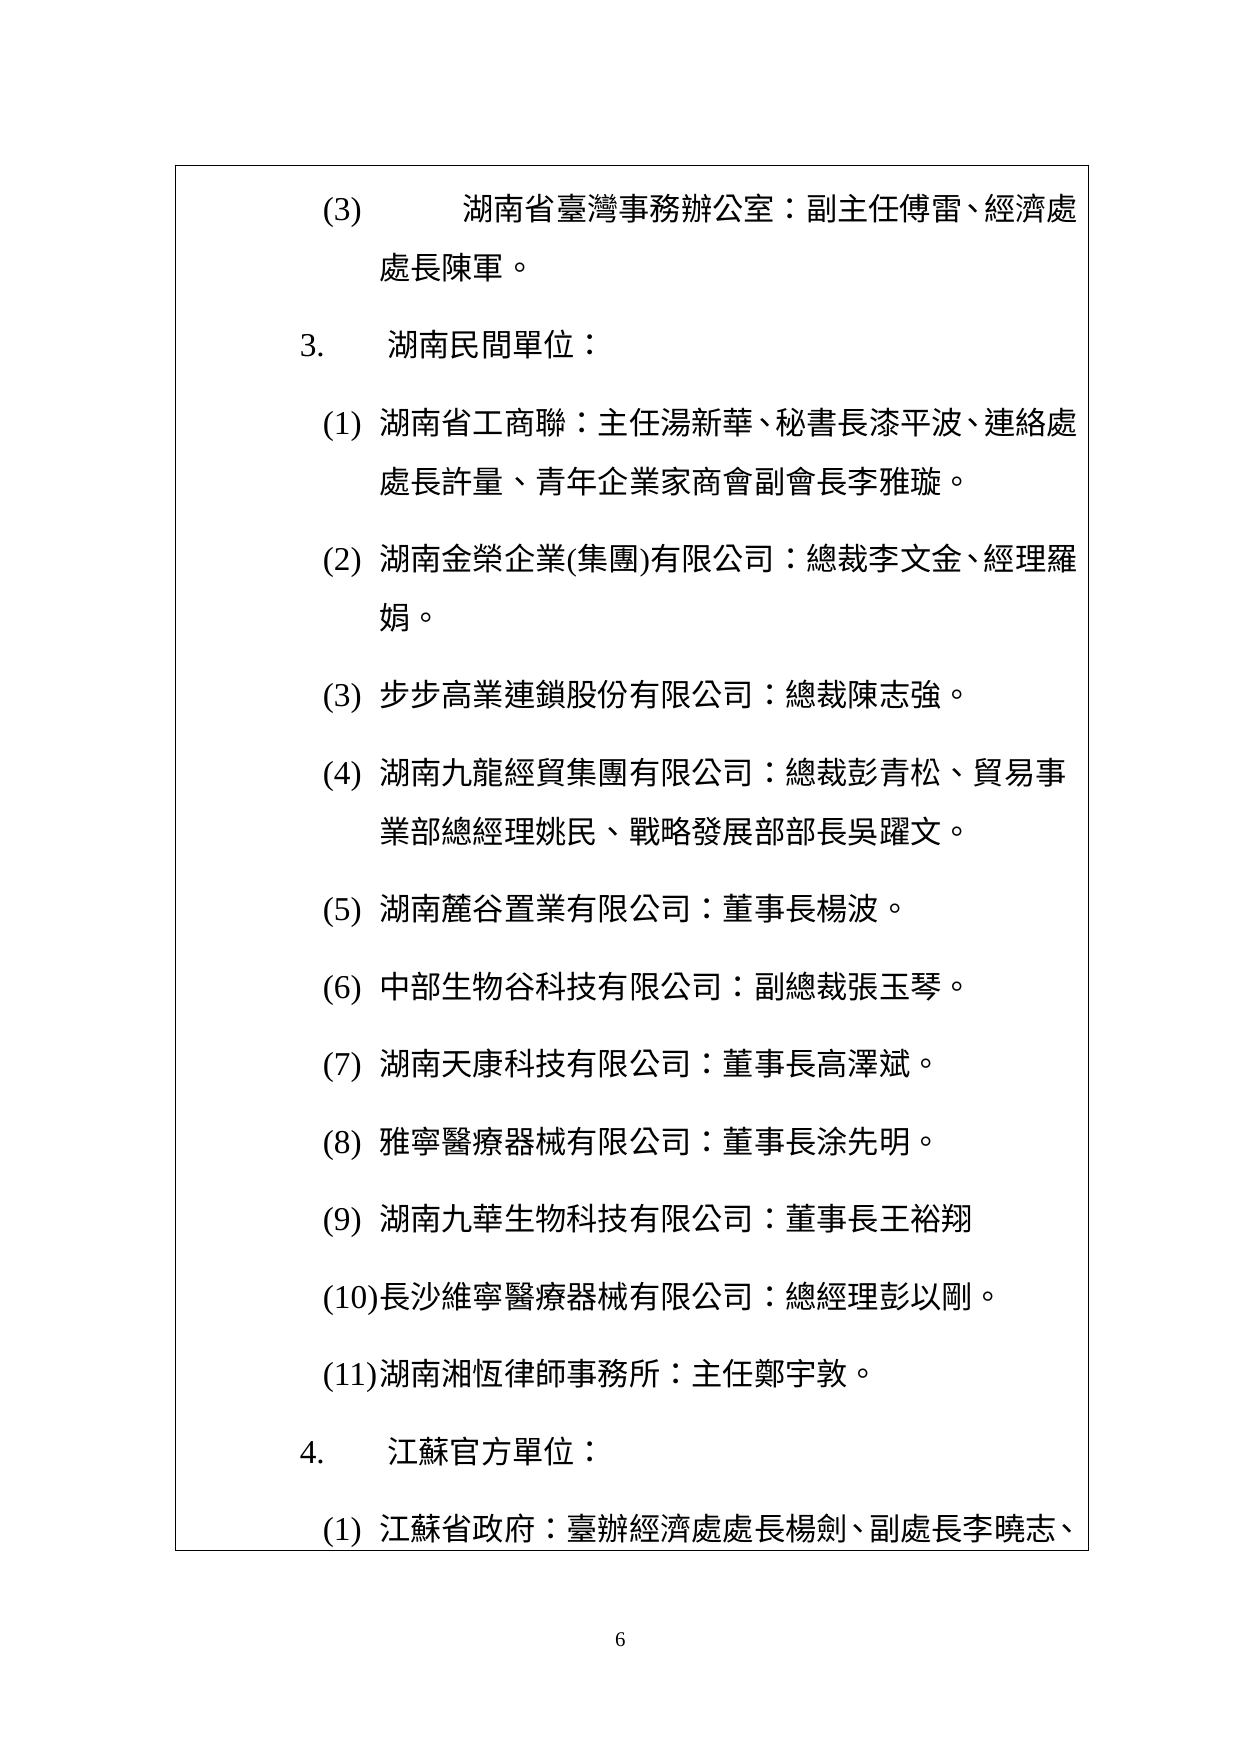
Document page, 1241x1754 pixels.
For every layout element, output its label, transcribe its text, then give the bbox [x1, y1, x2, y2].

table_cell 交流活動基本資料 活動名稱：「兩岸投資交流訪問團」 活動日期：104年10月12日至17日 主辦單位：中華民國全國工業總會 接待單位： 湖南省：湖南省政府、湖南省工商業聯合會（以下簡稱湖南省工商聯）、步步高集團、九龍集團等。 江蘇省：江蘇省政府、南京市政府、蘇寧控股集團、華潤集團、南京奧賽康藥業等。 報告撰寫人服務單位：經濟部投資審議委員會 活動（會議）重點 活動性質 104年度經濟部「促進陸商來臺投資專案計畫」，鎖定對臺灣有益於兩岸產業供應鏈合作、開拓兩岸或全球市場之陸資企業者，籌組機動招商團赴中國大陸進行招商工作，並邀請國內官員、學者專家、產業界代表或業者、專業代理人（律師及會計師）及相關單位與當地的商會及陸企舉行交流座談，交換具體意見，增進陸商對臺了解並強化投資意願。（本團行程表、團員名單如附件1、2）。本次投資訪問團為提高本次招商團的效益，考量江蘇省為20家「優先引進之重點陸企」占比最多的省市，並配合「第十一屆湘臺經貿交流合作會」於10月13日（二）舉辦，整體將以江蘇為主，湖南為輔的形式安排。本團先赴湖南參與該論壇，並與「優先引進之重點陸企」中湖南的兩家企業─湖南九龍集團、步步高集團對接，再赴江蘇與當地「優先引進之重點陸企」對接。 活動內容 我方團員名單： 工業總會秘書長蔡練生等4位；經濟部投資審議委員會組長楊淑玲、經濟部生技醫藥產業發展推動小組組長胡慶龍、東亮冷凍有限公司總經理曾俊棋、臺北金融大樓股份有限公司大樓租賃部經理林哲雄、資誠聯合會計師事務所會計師何淑敏、理律法律事務所律師詹致瑋、勤業眾信聯合會計師事務所協理李靜秀，共計11人。 陸方主要代表如下： 中央官方單位：國臺辦副主任龔清概。 湖南官方單位： 湖南省政府：省常委黃蘭香。 湖南省經濟和信息化委員會：主任謝超英、中小企業服務指導處處長夏俊輝、副處長周平、處級幹部謝湘江、中小企業服務中心副主任鄭明。 湖南省臺灣事務辦公室：副主任傅雷、經濟處處長陳軍。 湖南民間單位： 湖南省工商聯：主任湯新華、秘書長漆平波、連絡處處長許量、青年企業家商會副會長李雅璇。 湖南金榮企業(集團)有限公司：總裁李文金、經理羅娟。 步步高業連鎖股份有限公司：總裁陳志強。 湖南九龍經貿集團有限公司：總裁彭青松、貿易事業部總經理姚民、戰略發展部部長吳躍文。 湖南麓谷置業有限公司：董事長楊波。 中部生物谷科技有限公司：副總裁張玉琴。 湖南天康科技有限公司：董事長高澤斌。 雅寧醫療器械有限公司：董事長涂先明。 湖南九華生物科技有限公司：董事長王裕翔 長沙維寧醫療器械有限公司：總經理彭以剛。 湖南湘恆律師事務所：主任鄭宇敦。 江蘇官方單位： 江蘇省政府：臺辦經濟處處長楊劍、副處長李曉志、主任科員劉希佳。 南京市政府：臺辦副主任季斌、經濟處主任科員張沖、主任科員薛荔。 南京市秦淮區政府：副區長裴清海、投資促進局局長吳杰、副局長雷明。 江蘇民間單位： 江蘇省工商業聯合會：聯絡處處長周強軍 蘇寧雲商集團股份有限公司：副總裁王哲、超市公司總經理馮駿、海外購事業部商品部總經理助理睦毅、海外購事業部商品部經理陳鵬、海外購事業部商品部招商經理王玉輝。 南京奧賽康藥業股份有限公司：副總經理兼江寧生產中心總經理蔡繼蘭、副總經理張建義、生產總監杭以榮、設備總監耿恆海。 華潤集團：蘇果超市有限公司副總經理湯健。 江蘇省供銷合作總社：副主任郭盛強。 鵬欣集團：南京水游城商業管理有限公司副總經理熊志偉、南京水游城假日酒店總經理黃岳 本次訪問團重要活動紀要如下： 「第十一屆湘臺經貿交流合作會」 與會人員： 10月13日上午09時00分訪問團團長蔡練生秘書長等9人參與「第十一屆湘臺經貿交流合作會」，並與國臺辦副主任龔清概、湖南省常委黃蘭香、電機電子工業同業公會莊順吉理事等人舉行交流座談。 會議紀要： 「第十一屆湘臺經貿交流合作會」 「第十一屆湘臺經貿交流合作會」於本月13-14日起在湖南邵陽舉行2天。本屆合作會主題聚焦在兩岸「互聯網＋」促進中小企業轉型發展，以及湖南省承接產業轉移等重要議題。兩岸產、官、學界人士約300名共同參會，匯集眾多臺灣知名企業包括統一集團、英業達、羅莎集團等。 透過湘臺會平臺，加強兩岸產業合作 臺資已是湖南境外引資的第二位，包括富士康、旺旺集團、聯華電子、九興控股、統一集團、頂新集團、臺達電子、國產實業等知名企業紛紛落戶湖南。隨著我政府於2009年6月底開放陸資來臺投資，兩岸展開雙向投資的新局，湘企也能可透過與臺灣企業的合作，逐步建立企業品牌形象、提升本身生產效率與產品附加價值，連結全球。透過湘臺會的合作平臺，雙方可就五方面加強合作，包括科技創新領域合作、推進製造產業的升級、拓展農業附加價值合作、深化現代服務業合作，逐步穩健落實雙邊產業合作的項目，共同促進雙邊的經貿關係。 加強湖南與臺灣中小企業交流合作框架協定 工業總會秘書長蔡練生表示，隨著大陸沿海地區人力、土地成本攀升，不少臺資企業逐漸轉移至大陸內陸地區發展，有的臺商選擇移至東南亞國家，有的則選擇大陸內陸地區，已有不少臺商從廣東沿海轉移至江西、湖南等地。像湖南有七千多萬人口和廣大腹地，對臺商而言，除了可以當成生產基地，也可以是發展的市場。 為加強兩邊經貿交流合作的深化，工業總會與湖南省經濟和信化委員會簽署「加強湖南與臺灣中小企業交流合作框架協定」，內容涵蓋建立資訊溝通機制、產業對接、企業服務等合作內容，透過雙邊的框架協定的簽訂，將為更多未來有意願赴臺投資的陸商提供更好的服務條件。 訪問團與湖南省經信委舉行交流座談 與會人員： 10月13日下午18時00分訪問團團長蔡練生秘書長等9人拜會湖南省經信委主任謝超英、中小企業處長夏俊輝、副處長周平、處級幹部謝湘江、中小企業服務中心副主任鄭明，以及湖南省臺辦副主任傅雷、經濟處處長陳軍等7人。 會議紀要： 訪問團團長蔡練生秘書長表示，湖南2015年上半年對外直接投資額達到9.76億美元，同比增長130.5%，湖南「走出去」的成果亮眼，但湖南在臺投資並不顯著，在臺投資多以設立辦事處為主。但湖南截至今年上半年，已累計批准臺資項目2348個，合同臺資額74.43億美元，實際到位臺資61.33億美元。對臺招商引資居境外引資第2位。 根據2015年上半年湖南所發佈的《湖南對接「一帶一路」戰略推動優勢企業「走出去」實施方案》，推薦臺灣能作為是湘企走出去的支點，來臺投資將能加快國際化步伐，承接臺灣優勢產業轉移。臺灣經驗確實可協助中國大陸產業進行轉型升級，兩岸產業優勢互補充滿機會，更有機會一同拓展國際經貿合作空間。 訪問團與湖南省工商聯合會舉行交流座談 與會人員： 10月14日上午09時30分訪問團團長蔡練生秘書長等9人拜會湖南省工商聯主任湯新華、秘書長漆平波、步步高業連鎖股份有限公司總裁陳志強、湖南九龍經貿集團有限公司總裁彭青松、湖南金榮企業（集團）有限公司總裁李文金、中部生物谷科技有限公司副總裁張玉琴、雅寧醫療器械有限公司董事長涂先明、湖南九華生物科技有限公司董事長王裕翔等17人。 會議紀要： 雙方共建交流平臺，深化產業合作機會 訪問團團長蔡練生秘書長肯定湖南工商聯在湖南當地輔導企業、推動市場開放，為湘企走向世界做出了積極的貢獻。湖南工商聯更是湖南歷史最悠久，至今已跨越60多年，會員數多達16萬家，本地首屈一指的工商團體。工業總會1948年於南京成立，目前已涵蓋臺灣159個產業公會，所屬會員廠商達10萬餘家，產值約占臺灣GDP將近3成，達新臺幣13.5兆元，也是臺灣最大、最具影響力的工商團體。透過工業總會和湖南工商聯共同搭起的平臺，協助兩邊的企業深化產業合作，共同激盪促進雙邊經貿發展的機會，讓雙邊的人民都能分享兩岸合作的紅利。 「十三五規劃」下，兩岸產業合作的重要性 在「十三五規劃」下的中國大陸經貿環境，較以往最大的不同在於，過去幾十年高速經濟發展的狀態在未來，將逐漸降速到成為經濟新常態7%的速度發展，並且要擺脫過去以出口為主，未來將以內需為主的市場結構。臺商過去兩頭在外，現在也需要面臨新的改變，開始需要了解以及融入大陸的市場。 中國大陸的服務業中短期將受惠於城鎮化的政策而有高速的成長，這也促使目前第二波臺商到大陸的投資將以服務業為最大宗。現行臺灣的金融業已陸續於中國大陸各地佈點，包括臺灣銀行、富邦銀行、土地銀行等臺灣大型金融機構，並促成許多兩岸指標型的合作案，諸如中國信託入股大陸中信銀行，國泰產險與阿里巴巴控股的螞蟻金服取得資本的合作等，象徵兩岸未來在服務業合作的趨勢將越來越顯著。 投資臺灣，兩岸攜手走向國際市場 近一兩年兩岸不約而同皆針對製造業的轉型提出相關的政策，以及提出實際方面的做法。中國大陸以「中國製造2025」為核心，首要為提高製造業創新能力、加快轉型升級，全面提高發展品質和核心競爭力。目標促使中國大陸由「製造大國」轉型成「製造強國」；臺灣則是提出生產力4.0，以智慧自動化做基礎，盼協助包括製造業、農業與服務業等各行各業，做到「虛（網路）實（生產線）整合」，加強運用智慧機器人、物聯網與大數據。 在兩岸分別提出製造業轉型的大戰略下，某些領域是相互重疊，包括利用互聯網+連結製造產業的智能化、雲端化、大數據化等，兩岸都具有相互合作的利基。臺灣由於在創新研發比較齊備，國際化程度高，陸企將能透過到臺灣投資實現走向世界的願景，再加上臺灣具有豐沛的研發能量以及平均素質高的人力資源，陸企亦能在臺灣建立創新研發中心，提升企業內部製程及研發的競爭力。最後臺灣的國際化程度高，也使得臺灣容易通過國際的認證，藉由投資臺灣，讓兩岸未來合作的空間無限寬廣。 訪問團副團長楊淑玲組長補充臺灣已於2009年6月正式開放陸資來臺，陸資可透過個人、公司或是經由第三地轉投資臺灣。在臺的投資模式可以是設立子公司、分工或是採合資的方式經營。目前對陸資的開放項目幅度，製造業的方面已達97%，另外，半數以上的服務業皆已對陸資開放。此外，臺灣在國際的評比上也屢獲不錯的佳績，2014年WEF全球競爭力臺灣排名全球第14位，美國「商業環境風險評估公司」（BERI）在今年8月所公布的《投資環境風險評估報告》，臺灣排名第4，僅次於新加坡、瑞士及德國。 臺灣國際化程度高、研發能量豐沛，對企業而言，投資臺灣具有相當大的吸引力，例如浙江愛麗芬公司來了臺灣後，借助臺灣的國際平臺，使得該企業的國際訂單多了兩成，悅達看中臺灣紡織業研發實力，投資臺灣南緯共同合作開發機能性布料，上海復星同樣也看好臺灣生醫技術和研發環境，投資臺灣漢霖從事生技醫療的研究。 訪問團團長蔡練生秘書長指出，工業總會為促進兩岸經貿發展、深化兩岸產業交流，以及搭建兩岸企業合作平臺，將會思考如何強化服務已在台灣投資的陸資企業，建構一個適合的平台，加強兩岸企業交流之平臺，並將擬請相關主管機關官員或學者專家說明臺灣產業及社會環境，以建構更友善的投資環境。未來湖南工商聯合會的會員團體瑞有意願來臺投資，工業總會及其平臺將能提供必要的協助以及排除來臺的投資障礙。最後，更希望藉此次的合作，能為雙邊共同促進兩岸經貿發展、深化兩岸產業交流邁向一大步。 訪問團與江蘇省政府舉行交流座談 與會人員： 10月14日下午18時30分訪問團團長蔡練生秘書長等9人拜會江蘇省臺辦經濟處處長楊劍、副處長李曉志、主任科員劉希佳等人。 會議紀要： 臺灣投資環境優勢與陸資來臺概況 訪問團團長蔡練生秘書長表示，臺灣於2009年6月底開放陸資來臺投資，兩岸展開雙向投資的新局。截至目前，臺灣累計開放408項業別項目，涵蓋製造業、服務業及公共工程，其中製造業開放幅度達97%，服務業及公共建設之開放幅度達51%。截至2015年8月底止，共有710件投資案，投資金額突破12.7億美元。就金額而言，投資業別集中在批發及零售、銀行業、港埠業，各占25.42%、15.76%、11.38%。 2010年臺灣營利事業所得稅稅率已調降至17%，加值型營業稅稅率5%，中國大陸則分別為所得稅稅率25%，加值型營業稅17%。在中國大陸經濟邁入新常態之際，成長動力將由製造業轉向服務業，臺灣具有國際競爭力的租稅環境，相當適合陸企來臺投資，臺灣經驗可協助中國大陸產業進行轉型升級，兩岸產業優勢互補充滿機會。 透過與臺灣合作，提高國際化程度 訪問團團長蔡練生秘書長表示「走出去」是中國大陸現在一個很重要的政策，過去工業總會接待很多大陸官員到臺灣，都是以「招商引資」為主，現在慢慢轉為要「如何臺灣合作」、「如何兩岸有序分工」，讓中國大陸的企業能夠藉著走出去，轉型升級，提升企業國際競爭力。 近年兩岸不約而同都面臨產業發展的阻礙，再加上大陸經濟成長不如預期，無疑更是雪上加霜。若在這個時機下，中國大陸企業透過與臺灣企業合作，發揮「1+1>2」的縱效，走向國際，而臺灣企業藉著與中國大陸企業的合作，打進中國大陸市場，帶動兩岸產業的合作，點燃成長的動能，這無異是兩岸企業合作的契機，也是推動陸企來臺投資的意義和價值。 兩岸恢復經貿交流發展迄今，取得良好的進展 兩岸持續深化經貿交流，將為兩岸關係和平發展創造更多的有利條件。自2008年5月展開制度化協商以來，兩岸兩會協商取得了豐碩成果。到目前為止，兩岸已共簽署21項協議，達成2項共識，開放陸資來臺、兩岸大三通、開放陸客來臺自由行等，互動關係有著長足進步，對兩岸關係和平發展新局面有著相當積極的貢獻。 參訪蘇寧控股集團並座談 與會人員： 10月15日上午09時30分訪問團團長蔡練生秘書長等11人拜會蘇寧集團股份有限公司副總裁王哲、總經理助理睦毅、海外購事業部商品部經理陳鵬、招商經理王玉輝等4人。 會議重點： 該集團向訪問團一行簡介公司現況及發展目標。1990年，蘇寧創立於南京，因位於江蘇路和寧海路之間，因而取名為「蘇寧」。經過20多年的高速發展，蘇寧已經成為中國大陸最大的商業零售企業，位列民營企業前三強。蘇寧1600多家連鎖店覆蓋中國大陸、香港、日本的700多個城市。 2013年蘇寧電器基於線上線下銷售渠道的改變，將公司名稱變更為「蘇寧雲商集團股份有限公司」，所謂雲商是指「店商+電商+零售服務商」相結合的新零售業模式，以更好的與企業經營範圍和商業模式相適應。目前旗下電子商務平臺蘇寧易購位居中國B2C行業前三名，經營品類涵蓋家電、3C、圖書、百貨、日用品、化妝品及母嬰等實體商品，以及內容產品、服務商品等，總數超過300萬。 2015 年 8 月 10 日與阿里巴巴達成戰略合作，阿里巴巴將以約 283 億人民幣投資蘇寧雲商，持有後者 19.99% 股份，成為後者的第二大股東，蘇寧以 140 億人民幣認購阿里巴巴新發行的股票，未來雙方將在電商、物流、售後服務、行銷、大數據、物聯網、金融支付等方面展開合作，發展融合網路商店與線下實體商店的整合行銷。2014年全年營收為人民幣1089億元，較去年同期增長3.45%；淨利潤為人民幣8.66億元，年增133.19%。員工人數達18萬人。 蘇寧雲商集團副總裁王哲表示，未來中國大陸的零售業將進入全新的局面，消費者可在線上實體店體驗，系統將能透過大數據的智能分析消費者可能感興趣的商品，下單後轉由線上平臺配送和支付，利用菜鳥網路的智慧化物流分析平臺和蘇寧的物流服務，商品最快在兩小時內就可送達。蘇寧也持續將大城市的據點升級為雲端體驗店，在二三級城市開放直營以及加盟，更好的融合傳統零售商和電子商務公司的優勢，為消費者提供更多元、更快速、體驗型的生活加值服務。此外，副總裁王哲也對訪問團說明目前大陸互聯網+零售業的發展得非常迅速，目前銷售線上與實體的比例約為3:7，過去曾對臺灣燦坤表達入股的意願，但現在中國大陸線上銷售成長幅度各方面都高於實體，預估未來線上的比重將占比越來越大。 該集團坦言，目前對於臺灣的政治氛圍及社會環境仍有所顧慮，擔心來臺灣投資被認為是來瓜分本地的市場，相對於製造業投資而言，認為從事服務業的企業應更為小心謹慎。即便如此，該集團還是一致認為臺灣的商品質量品高且具有競爭力，相當重視對臺特色產品的採購。目前於該集團的網購平臺，其臺灣商品多數是在大陸已有投資的臺商，未來希望與臺灣本地商家有更多的合作機會，甚至還可以嘗試賣臺灣的服務、伴手禮、體檢、醫美等，雖然這些服務的確對大陸消費者具有很大的吸引力，但要將服務業商品化確實相對困難，不過可以先一同合作，共同發掘有機會在中國大陸熱賣的產品。 訪問團團長蔡練生秘書長建議蘇寧雲商在其線上的海外購平臺除了已具備的日本館、歐洲館外，更應設立「臺灣館」。表示工總願意協助蘇寧雲商舉辦在臺說明會，協助蘇寧找到意願合作的廠商。兩岸的交流很重要，更重要的是在兩岸簽訂ECFA後，臺灣的中小企業也能享受成果，改變中小企業對中國大陸的想法。現在許多大陸遊客來臺自由行，已不單單只是為了旅行，有更多旅客來臺的目的都是為了來臺灣血拚，臺灣商品質量高、價位合理相當受到大陸民眾的喜歡，透過蘇寧的通路，帶動臺灣中小企業的優質產品直通中國大陸的消費市場。蘇寧集團當場表示樂觀其成，並就後續相關工作提出具體作法。 參訪南京奧賽康藥業並座談 與會人員： 10月15日下午15時00分訪問團團長蔡練生秘書長等11人拜會南京奧賽康藥業股份有限公司副總經理兼江寧生產中心總經理蔡繼蘭、副總經理張建義、生產總監杭以榮、設備總監耿恆海，以及江蘇省工商業聯合會聯絡處處長周強軍共5人。 會議重點： 該集團向訪問團一行簡介公司現況及發展目標。南京奧賽康醫藥集團，成立於2005年，位在南京江寧科學園，集醫藥、精細化工和保健品研發、生產、市場推廣和銷售為一體的現代高科技民營企業，擁有研發基地、生產基地、商業零售等三大服務基地。 南京奧賽康醫藥集團依靠科研力量研製、生產自己的特色產品----抗腫瘤藥、質子泵抑制劑，現擁有十多項具有自主智慧財產權的發明專利。其研發中心獲得南京市市級企業技術中心認定，子公司江蘇奧賽康藥業有限公司也被評為國家民營科技企業、江蘇省高新技術企業、南京市高新技術企業、江蘇省民營科技企業並獲得南京市優秀民營企業稱號。 我方團員胡慶龍組長回應，目前臺灣生技產業的產值占世界的0.5%，但臺灣在產學研官都有很多研發的能量，通過生技新藥產業發展條例，鼓勵生技新藥公司進行研究與發展、以及人才培訓，而營利事業投資生技新藥公司也有投資抵減的辦法，創造完善的生技產業投資及研發環境。 中國大陸在「十二五規劃」和「十三五規劃」皆將生技產業都列入重點發展產業項目，兩岸可就既有研究基礎的中草藥以及R&D有利基的產品，朝向以結合臺灣的研發實力和中國大陸的市場通路之模式進行合作，像是臺灣太景生醫與中國大陸浙江醫藥通過雙方的合作授權，相關新藥近期已通過CFDA程序，未來將藉由浙江醫藥的通路在大陸上市，成為第一在兩岸上市的臺灣創新專利新藥。同樣，上海復星集團看好臺灣優質的生技研發能力以及豐沛的人才資本，投資臺灣漢霖開展自有產品研發及技術授權，至一定的研發成果後再行至中國大陸從事臨床實驗及產品上市。 參訪蘇果超市有限公司並座談 與會人員： 10月16日上午09時30分訪問團團長蔡練生秘書長等11人拜會蘇果超市有限公司副總經理湯健、江蘇省供銷合作總社副主任郭盛強等人。 會議重點： 該公司向訪問團一行簡介公司現況及發展目標。蘇果超市有限公司成立於1996年7月18日，目前係華潤（集團）有限公司持股80%，江蘇省供銷合作總社持股20%，是江蘇最大的連鎖超市企業，在全中國大陸連鎖企業當中連續多年皆位列前十強，快速消費品零售企業前四強，實體網點覆蓋江蘇、安徽、山東、湖北、河北、河南、江西等地，總數超過2000多點。多年來，蘇果長期致力於農村市場開拓，60%的網點開設在縣及縣以下農村，50%的銷售來自農村市場，並建設了蘇果馬群物流配送中心，為華東最大的單體物流中心，該中心採取先進的物流技術，軟硬體環境在物流業當中居領先地位。 我方回應，蘇果超市若能與臺灣產業展開合作，透過來臺投資設立據點，不僅即時掌握臺灣品牌與消費市場最新發展趨勢；同時，也可方便採購臺灣的商品，實際體驗臺灣在地的消費文化及服務業的管理模式，更有助於改善企業內部的經營型態並提升服務品質。例如武漢中百集團股份有限公司已在設立據點，不僅有助於企業就近學習臺灣流通業的管理知能，更能方便採購臺灣的商品輸入中國大陸市場，提供店內顧客更多元的消費選擇，創造品牌價值以及市場差異性。 與南京市政府座談（含參訪南京水游城） 與會人員： 10月16日下午03時00分訪問團團長蔡練生秘書長等11人拜會南京市政府臺辦副主任季斌、南京市秦淮區政府副區長裴清海、投資處進局局長吳杰、副局長雷明、南京水游城商業管理有限公司副總經理熊志偉、南京水游城假日酒店總經理黃岳等8人。 會議重點： 工總為雙邊搭橋，歡迎蘇企來臺投資 訪問團團長蔡練生秘書長表示南京是工業總會成立之地，且長期以來，工總與南京也保持著密切聯繫，不僅推動了臺灣與南京的經濟交流與合作，也帶動了工總成員在南京的投資。雙邊友好的關係也吸引蘇企來臺投資，蘇企來臺投資的比重超過整體陸資來臺的十分一以上，像是當地知名企業江蘇悅達、保利協鑫皆已陸續赴臺投資。同時，臺灣更具有交通地理的條件優勢，相當適合蘇企投資臺灣做為是「走出去」布局全球的重要樞紐，可藉此和臺灣在電子商務、連鎖加盟、物流、食品加工等領域交流，提升企業的競爭實力。 「十三五規劃」與兩岸未來的合作趨勢 「十三五」規劃是習近平政府執政主導的第一個五年規劃，具有重要意義。「十三五」規劃有幾個特色，經濟發展由「高速成長」轉為「中高速成長」、產業結構由「以出口為主」轉為「以內需為主」、成長動力由「要素驅動」、「投資驅動」轉向「創新驅動」。 由此，兩岸經濟合作必須要探索新模式，推動兩岸經濟深度合作，不能停留在單純的招商引資上。臺灣在資訊技術、精密機械、生物醫藥、現代農業、綠能環保、現代服務業具有優勢。正因臺灣在許多戰略產業中有較先進核心技術、有人才，有R&D，為深化兩岸產業，大陸應多利用臺灣優勢。 參訪南京水游城 由該集團副總經理熊志偉向訪問團一行簡介公司現況及發展目標。南京水游城是一個大型綜合性商業專案，由上海鵬欣集團開發建設。其母集團上海鵬欣（集團）有限公司是一家集房地產開發、礦產實業、現代農業和股權投資等於一體的民營企業集團，目前已擁有全資、控股子公司幾十餘家，資產規模超百億元，員工逾4000人。 南京水遊城作為鵬欣集團為代表的城市綜合商城的打造和運營，以流動的水為主體，集購物、休閒、餐飲、娛樂、旅遊、文化等為一體的休閒購物主題公園。業態以時尚、新潮為主流，含括眾多國際品牌的主力店及次主力店、一流的院線影城、主題特色餐飲，咖啡座、麵包坊、茶餐廳、甜品屋地方以及風味小吃。在酒店部分與假日酒店（Holiday Inn）合作，由洲際酒店集團進行管理。目前該集團也積極發展雲端和實體消費的商業模式，引入阿里巴巴的雲端系統，借力大數據，根據消費者最近來店時間、平均消費金額、消費群體的組成及喜好、來店頻率，以協助商場及商家了解會員的動態，預判市場走向，實現精準營銷。滿足消費者對於多樣化的消費體驗的青睞和關注，為南京民眾帶來全新購物體驗和樂趣。 我方回應，近年南京發展迅速，許多業種都已陸續發展中，甚至都已和互聯網緊密結合，建議部分產業兩岸可採取策略聯盟的方式，互補雙方的優勢。臺灣在零售服務業能做到細緻而貼心，更能結合文創產業擴展更多的消費市場，滿足不同的消費個體，再加上擁有先天製造業的技術條件，屢能在市場上推出平價物美、又受到消費者喜愛的商品。 臺灣商品已擄獲眾多中國大陸消費者的信賴，許多大陸遊客來臺自由行，已不單單只是為了旅行，現在更多來臺的目的都是為了來臺灣血拚。過去幾年南京經常舉辦臺灣名品展，但活動僅維持三天就結束了，無法創造長期的品牌效應，建議南京市政府能多關照臺灣的中小企業，協助中小企業的優質產品進入中國大陸市場，大陸相關的通路商、商場、賣場等也能夠積極對臺採購或與臺灣品牌合作，強強聯手，共同促進兩岸的貿易投資。我方訪問團歡迎南京市的企業來臺進行投資考察，工總能協助接待事宜及安排後續相關的對接活動。 遭遇之問題：無。 我方因應方法及效果 陸方反映意見 陸商對臺灣政治環境有所疑慮：部份陸商擔心政治因素影響商業運作，而且中國大陸的市場還在發展中，認為大陸地區獲利的空間大於臺灣，相關結合互聯網+、運用大數據衍生的商業模式都有機會讓企業實現數十倍成長的願景。以蘇寧雲商集團來說，過去幾年一直在評估來台投資效益，但迄今覺得風險仍高，因此暫不考慮來臺灣投資。但肯定臺灣在製造技術及創新都具有投資的吸引力，整體產品的品質高於中國大陸，因此，一方面期望繼續保持和臺灣良好的互動關係，相互學習，當適當條件成熟後再來臺投資；另一方面，先以採購和貿易來熟悉臺灣產品。 陸商希望我方協助尋找合作夥伴：本次參訪多數陸企肯定臺灣的製造技術與產品質量，目前為數眾多所引進的臺灣產品多是臺商在大陸當地生產製造，期待可與我方當地業者合作，中國大陸消費者還是偏好原汁原味的Made in Taiwan，盼我方引薦合適的業者。 陸商對臺灣陸資政策仍不熟悉：由於中國大陸幅員廣大，且投資臺灣政策相對複雜，因此，陸企對於投資臺灣僅停留在概念層次，包括可以投資什麼項目？怎麼投資？可能的效益等等，都不甚瞭解。多數陸商對於兩岸合作偏向是在中國大陸採取合資或是入股、技術授權等方式，若非是本次投資交流訪問團的到訪，不會清楚知道臺灣各產業的開放程度、相關政策、投資型態為何，進而重新考慮赴臺投資為該企業帶來的機會及效益。對於有意與臺商合作的陸商，也希望臺灣方面提供相關資訊及聯絡窗口。 陸商希望我方和中國大陸能建立農產品便捷通關:本次參訪批發零售業者如蘇寧集團及蘇果超市均肯定臺灣農產品的精細化與優良品質，惟因「通關」、「檢疫」、「檢驗」程序耗時過長，而生鮮農產品不易保存，影響生鮮農產品上架的品質與價格。因此，希望雙方能建立一次過關領貨的綠色通道專案，確保其能夠快速、便捷通關。 我方因應方法及效果 加強和中國大陸企業交流：透過廣泛多層次的交流，讓大陸政府、企業更深刻的體認，臺灣是民主社會，相關政策的公布及執行都有其嚴謹的程序，並具有延續性。目前政府開放陸資依據「先緊後鬆」、「循序漸進」、「有成果再擴大」的原則辦理，相關單位已有完整的規範及配套措施。針對有意願來臺投資的陸商有專人諮詢，可為陸商提供投資客製化的服務。同時臺灣也有許多產業公會可扮演兩岸產業之間對接及媒合的橋樑，陸商可與我產業公會對接，保持聯繫，有助於往後赴臺投資標的的找尋。 強化邀請陸商來台參訪：中國大陸自2000年後，從中央到地方皆大力鼓勵企業「走出去」，進行全球布局。臺灣位在亞太的中心具有地理區位優勢，相對於中國大陸，台灣的國際化程度高，產業發展成熟，再加上兩岸同屬中華文化，語言的使用以及生活方式皆相似於大陸，相當適合陸企來臺投資並藉由臺灣走向世界。 但是根據去年中國大陸對外投資的調查顯示，陸商來臺投資的比例僅約佔全球投資的0.3%。雖然，陸商普遍認為看好臺灣製造技術含量及優質服務管理，在策略布局上，同樣也認為通過臺灣將能使得企業更加國際化，但往往由於不瞭解臺灣的投資環境，加上無法找到合適之投資標的而作罷，更多的都是吸引臺商赴陸投資。建議我方應強化邀請陸商來台參訪，並鼓勵兩岸民間團體發展多層次的交流，從經貿逐漸擴大為社會、文化、教育等方面，呈現臺灣更多豐富的人文景觀及投資資源。藉此，讓陸商從來臺參訪的那一刻起，將更有意願留在臺灣作後續的投資以及深入臺灣在地發掘合作對象，也有助於促成兩岸從目前貿易以及投資相對失衡的關係，逐步進展為合作夥伴關係，讓中國大陸的資金能夠有序、合法地進入臺灣，同時也能增加對臺的採購，逐步建立良性、友好的經濟夥伴關係。尤其是針對中國大陸大型批發零售商，建議雙方合作仍以貿易為主，我方應積極尋求合作，利用其現有行銷管道，拓展臺灣商品的銷售市場。 五、心得及建議 以「如何促進兩岸產業合作」為思考促進陸資來台投資：現在臺灣要引進陸資，最核心的概念就是「要如何促成兩岸產業合作」，讓大陸企業更瞭解臺灣，並依此去深化兩岸產業合作。因為過去兩岸產業合作都是單向的，過去三十年來很多臺商在大陸投資，他們主要利用大陸有較低廉勞工、廣大的土地跟市場，換言之，臺商利用大陸當作一個製造基地。但是這幾年來大陸經濟發展非常快速，包括紅色供應鏈慢慢成形，所以兩岸過去的合作關係慢慢走向一個競合的關係，也產生了一些現象，包括過度的投資、產能過剩、重覆投資、資源浪費等等。所以，兩岸應該進入一個新的階段，就是怎麼樣從「產業合作」的角度，避免上述問題，並加強彼此的合作，包括共同的研發等等，讓兩岸真正能創造互利雙贏。 （二）應強化陸資政策的說明：大陸多數企業對赴臺投資相關規定普遍不了解，但是對於和臺灣企業合作具有高度興趣，由於陸資企業並不熟悉來臺投資的法令規定，多數只侷限在當地省分和臺商合作，未來我方可強化對陸資政策的說明，配合中國大陸民營企業「走出去」的政策，藉由在臺陸企的現身說法來提高陸企來臺投資誘因，以及透過專業代理人（律師及會計師）的諮詢以降低陸企初次投入臺灣市場的不確定性，發掘更多在臺投資潛在商機。最後，也能透過如工業總會等工商團體進一步整合政府及企業的資源，為陸企投資臺灣提供政府政策、產業合作、專業諮詢等多方位的協助。 （三）對於大陸大型批發零售業者，應側重貿易合作：本次參訪廠商蘇寧雲商其在大陸有1700家分店、蘇果超市有限公司是江蘇最大的連鎖超市企業，在全中國大陸超過2000多銷售點。倘能與其合作，當可為臺灣商品找到更大出海口。本次參訪即建議蘇寧雲商在其網購平臺設立臺灣館，迎合大陸消費者對於臺灣各種優秀商品日漸強烈的需求。對方也樂見其成這次的合作，積極聯繫工總希望促成與臺灣的品牌及商家合作的機會。透過蘇寧的通路，帶動臺灣中小企業的優質產品直通中國大陸的消費市場，真正能夠發揮「1+1>2」的綜效。 (訪問團活動照片詳見附件4) [176, 166, 1088, 1549]
